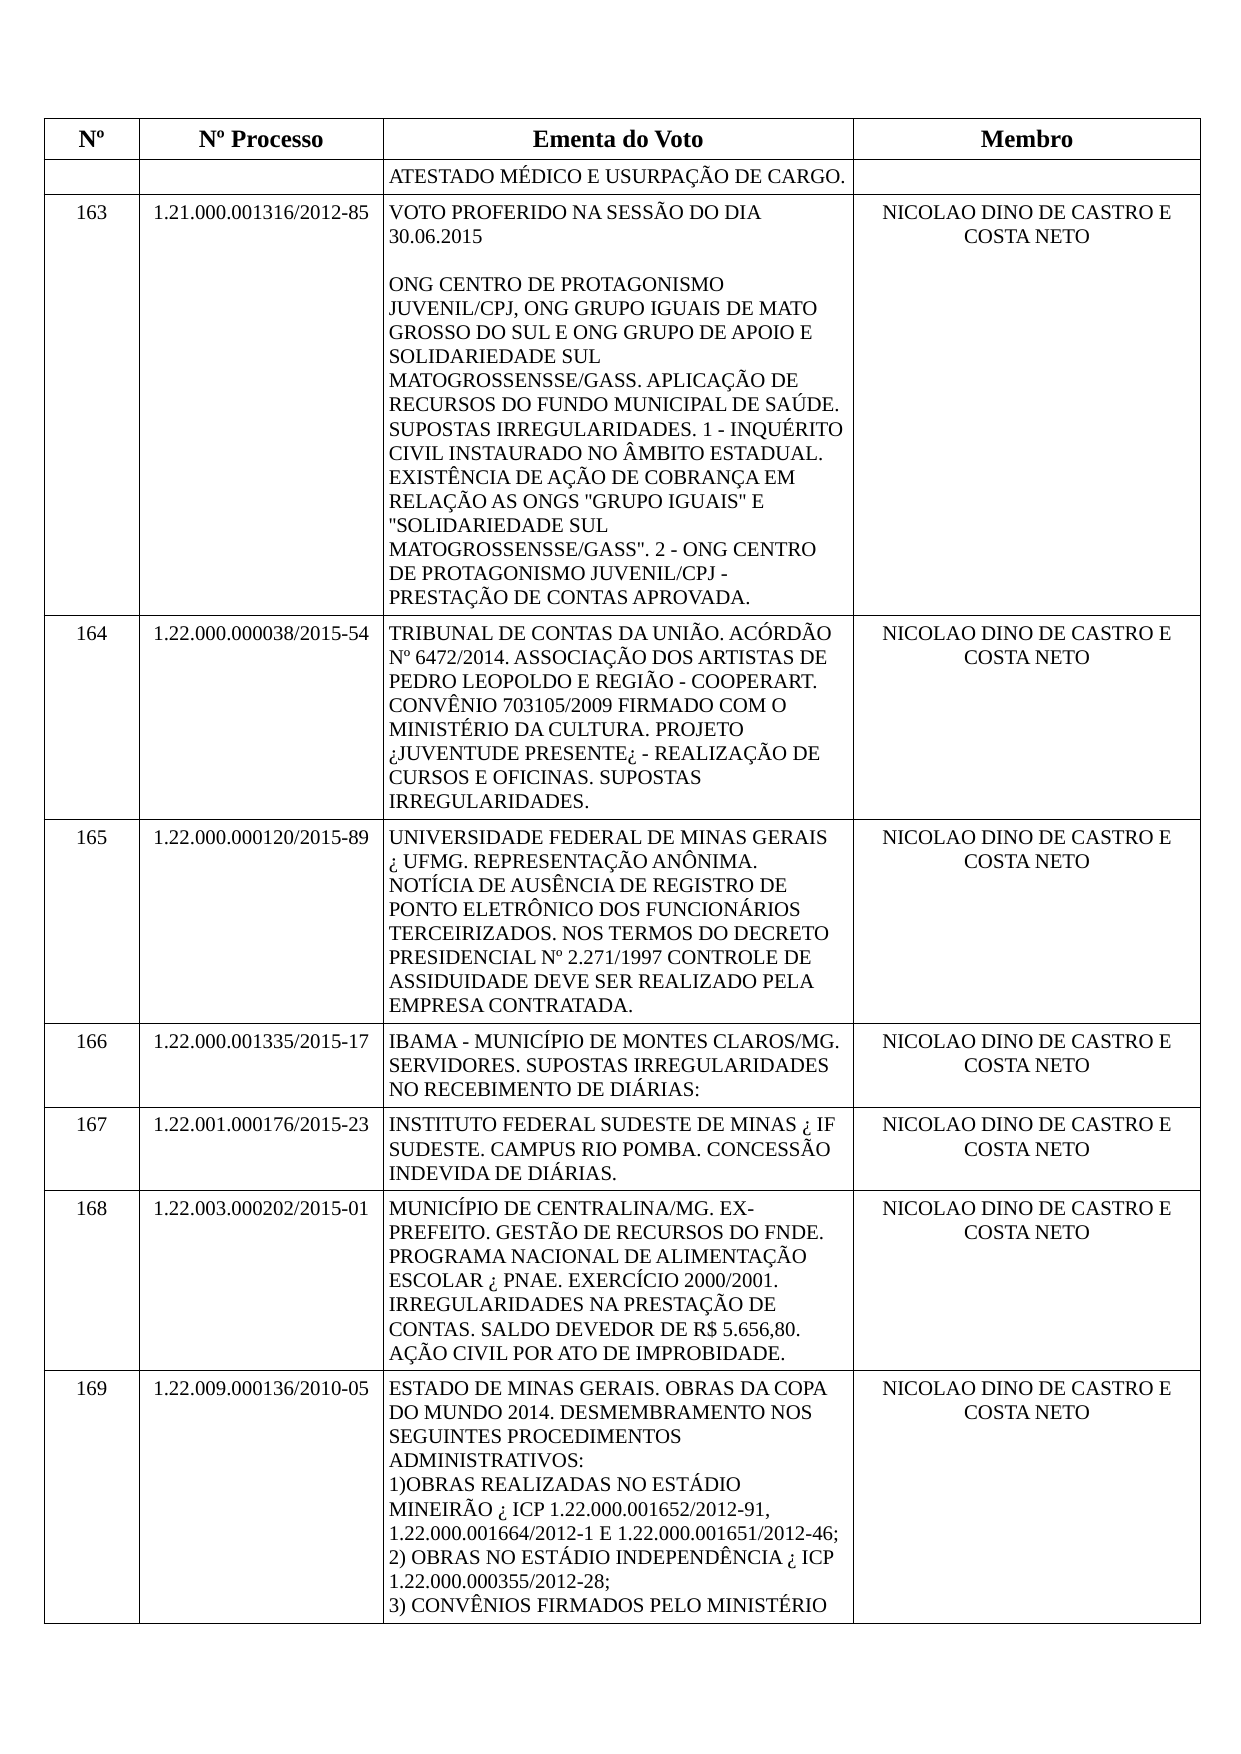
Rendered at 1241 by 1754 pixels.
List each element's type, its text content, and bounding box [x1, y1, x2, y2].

table_header Membro [854, 119, 1200, 158]
table_cell [854, 160, 1200, 194]
table_cell 163 [45, 195, 139, 615]
table_cell 1.22.003.000202/2015-01 [140, 1191, 383, 1370]
table_cell UNIVERSIDADE FEDERAL DE MINAS GERAIS ¿ UFMG. REPRESENTAÇÃO ANÔNIMA. NOTÍCIA DE AUSÊNCIA DE REGISTRO DE PONTO ELETRÔNICO DOS FUNCIONÁRIOS TERCEIRIZADOS. NOS TERMOS DO DECRETO PRESIDENCIAL Nº 2.271/1997 CONTROLE DE ASSIDUIDADE DEVE SER REALIZADO PELA EMPRESA CONTRATADA. [384, 820, 853, 1023]
table_cell 164 [45, 616, 139, 819]
table_cell 168 [45, 1191, 139, 1370]
table_cell 1.22.000.000038/2015-54 [140, 616, 383, 819]
table_cell 1.22.009.000136/2010-05 [140, 1371, 383, 1622]
table_cell [140, 160, 383, 194]
table_cell TRIBUNAL DE CONTAS DA UNIÃO. ACÓRDÃO Nº 6472/2014. ASSOCIAÇÃO DOS ARTISTAS DE PEDRO LEOPOLDO E REGIÃO - COOPERART. CONVÊNIO 703105/2009 FIRMADO COM O MINISTÉRIO DA CULTURA. PROJETO ¿JUVENTUDE PRESENTE¿ - REALIZAÇÃO DE CURSOS E OFICINAS. SUPOSTAS IRREGULARIDADES. [384, 616, 853, 819]
table_cell NICOLAO DINO DE CASTRO E COSTA NETO [854, 1371, 1200, 1622]
table_header Nº Processo [140, 119, 383, 158]
table_cell 1.22.000.000120/2015-89 [140, 820, 383, 1023]
table_header Ementa do Voto [384, 119, 853, 158]
table_cell MUNICÍPIO DE CENTRALINA/MG. EX-PREFEITO. GESTÃO DE RECURSOS DO FNDE. PROGRAMA NACIONAL DE ALIMENTAÇÃO ESCOLAR ¿ PNAE. EXERCÍCIO 2000/2001. IRREGULARIDADES NA PRESTAÇÃO DE CONTAS. SALDO DEVEDOR DE R$ 5.656,80. AÇÃO CIVIL POR ATO DE IMPROBIDADE. [384, 1191, 853, 1370]
table_header Nº [45, 119, 139, 158]
table_cell ATESTADO MÉDICO E USURPAÇÃO DE CARGO. [384, 160, 853, 194]
table_cell 1.21.000.001316/2012-85 [140, 195, 383, 615]
table_cell 166 [45, 1024, 139, 1107]
table_cell NICOLAO DINO DE CASTRO E COSTA NETO [854, 1108, 1200, 1190]
table_cell 1.22.001.000176/2015-23 [140, 1108, 383, 1190]
table_cell 165 [45, 820, 139, 1023]
table_cell 167 [45, 1108, 139, 1190]
table_cell 1.22.000.001335/2015-17 [140, 1024, 383, 1107]
table_cell 169 [45, 1371, 139, 1622]
table_cell NICOLAO DINO DE CASTRO E COSTA NETO [854, 616, 1200, 819]
table_cell INSTITUTO FEDERAL SUDESTE DE MINAS ¿ IF SUDESTE. CAMPUS RIO POMBA. CONCESSÃO INDEVIDA DE DIÁRIAS. [384, 1108, 853, 1190]
table_cell VOTO PROFERIDO NA SESSÃO DO DIA 30.06.2015 ONG CENTRO DE PROTAGONISMO JUVENIL/CPJ, ONG GRUPO IGUAIS DE MATO GROSSO DO SUL E ONG GRUPO DE APOIO E SOLIDARIEDADE SUL MATOGROSSENSSE/GASS. APLICAÇÃO DE RECURSOS DO FUNDO MUNICIPAL DE SAÚDE. SUPOSTAS IRREGULARIDADES. 1 - INQUÉRITO CIVIL INSTAURADO NO ÂMBITO ESTADUAL. EXISTÊNCIA DE AÇÃO DE COBRANÇA EM RELAÇÃO AS ONGS ''GRUPO IGUAIS'' E ''SOLIDARIEDADE SUL MATOGROSSENSSE/GASS''. 2 - ONG CENTRO DE PROTAGONISMO JUVENIL/CPJ - PRESTAÇÃO DE CONTAS APROVADA. [384, 195, 853, 615]
table_cell [45, 160, 139, 194]
table_cell ESTADO DE MINAS GERAIS. OBRAS DA COPA DO MUNDO 2014. DESMEMBRAMENTO NOS SEGUINTES PROCEDIMENTOS ADMINISTRATIVOS: 1)OBRAS REALIZADAS NO ESTÁDIO MINEIRÃO ¿ ICP 1.22.000.001652/2012-91, 1.22.000.001664/2012-1 E 1.22.000.001651/2012-46; 2) OBRAS NO ESTÁDIO INDEPENDÊNCIA ¿ ICP 1.22.000.000355/2012-28; 3) CONVÊNIOS FIRMADOS PELO MINISTÉRIO [384, 1371, 853, 1622]
table_cell NICOLAO DINO DE CASTRO E COSTA NETO [854, 1191, 1200, 1370]
table_cell NICOLAO DINO DE CASTRO E COSTA NETO [854, 820, 1200, 1023]
table_cell NICOLAO DINO DE CASTRO E COSTA NETO [854, 1024, 1200, 1107]
table_cell NICOLAO DINO DE CASTRO E COSTA NETO [854, 195, 1200, 615]
table_cell IBAMA - MUNICÍPIO DE MONTES CLAROS/MG. SERVIDORES. SUPOSTAS IRREGULARIDADES NO RECEBIMENTO DE DIÁRIAS: [384, 1024, 853, 1107]
